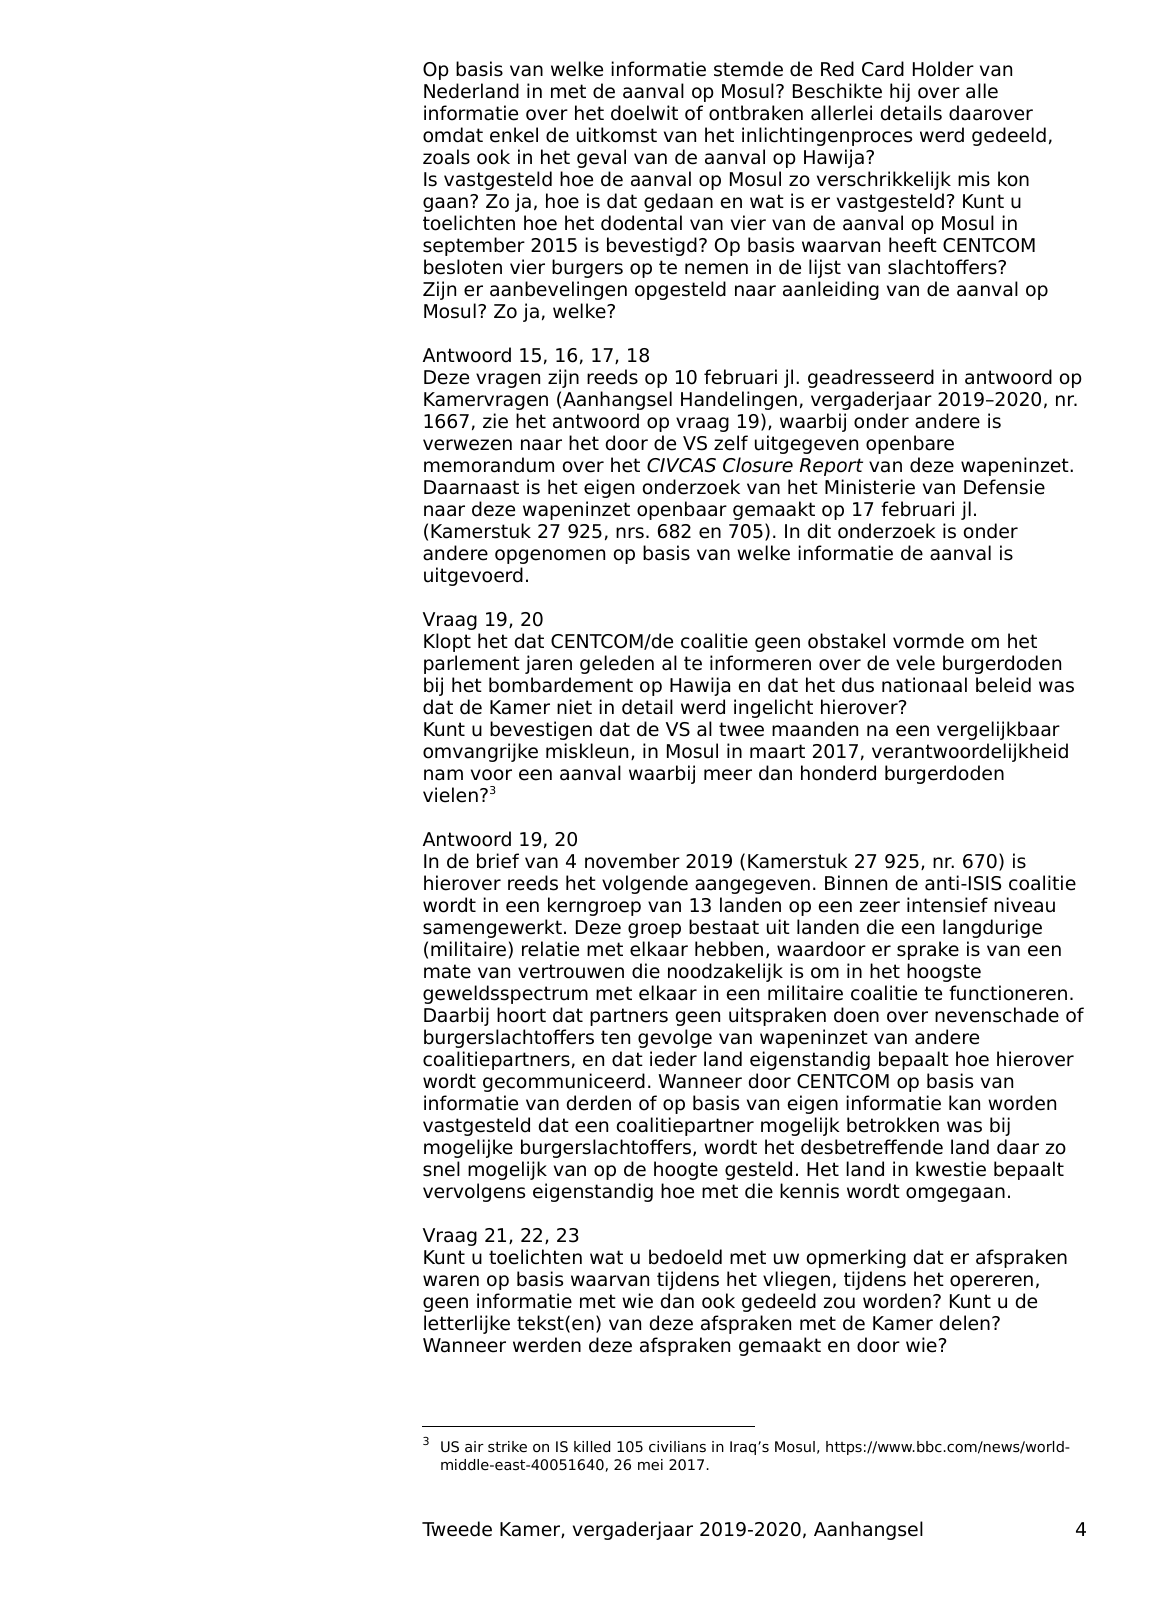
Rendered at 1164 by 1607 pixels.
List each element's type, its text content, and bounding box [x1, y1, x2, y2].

text Antwoord 19, 20 [422, 829, 1087, 851]
text Vraag 21, 22, 23 [422, 1225, 1087, 1247]
text Vraag 19, 20 [422, 609, 1087, 631]
text Wanneer werden deze afspraken gemaakt en door wie? [422, 1335, 1087, 1357]
text Op basis van welke informatie stemde de Red Card Holder van Nederland in met de aanval op Mosul? Beschikte hij over alle informatie over het doelwit of ontbraken allerlei details daarover omdat enkel de uitkomst van het inlichtingenproces werd gedeeld, zoals ook in het geval van de aanval op Hawija? [422, 59, 1087, 169]
text Is vastgesteld hoe de aanval op Mosul zo verschrikkelijk mis kon gaan? Zo ja, hoe is dat gedaan en wat is er vastgesteld? Kunt u toelichten hoe het dodental van vier van de aanval op Mosul in september 2015 is bevestigd? Op basis waarvan heeft CENTCOM besloten vier burgers op te nemen in de lijst van slachtoffers? [422, 169, 1087, 279]
text Deze vragen zijn reeds op 10 februari jl. geadresseerd in antwoord op Kamervragen (Aanhangsel Handelingen, vergaderjaar 2019–2020, nr. 1667, zie het antwoord op vraag 19), waarbij onder andere is verwezen naar het door de VS zelf uitgegeven openbare memorandum over het CIVCAS Closure Report van deze wapeninzet. Daarnaast is het eigen onderzoek van het Ministerie van Defensie naar deze wapeninzet openbaar gemaakt op 17 februari jl. (Kamerstuk 27 925, nrs. 682 en 705). In dit onderzoek is onder andere opgenomen op basis van welke informatie de aanval is uitgevoerd. [422, 367, 1087, 587]
text In de brief van 4 november 2019 (Kamerstuk 27 925, nr. 670) is hierover reeds het volgende aangegeven. Binnen de anti-ISIS coalitie wordt in een kerngroep van 13 landen op een zeer intensief niveau samengewerkt. Deze groep bestaat uit landen die een langdurige (militaire) relatie met elkaar hebben, waardoor er sprake is van een mate van vertrouwen die noodzakelijk is om in het hoogste geweldsspectrum met elkaar in een militaire coalitie te functioneren. Daarbij hoort dat partners geen uitspraken doen over nevenschade of burgerslachtoffers ten gevolge van wapeninzet van andere coalitiepartners, en dat ieder land eigenstandig bepaalt hoe hierover wordt gecommuniceerd. Wanneer door CENTCOM op basis van informatie van derden of op basis van eigen informatie kan worden vastgesteld dat een coalitiepartner mogelijk betrokken was bij mogelijke burgerslachtoffers, wordt het desbetreffende land daar zo snel mogelijk van op de hoogte gesteld. Het land in kwestie bepaalt vervolgens eigenstandig hoe met die kennis wordt omgegaan. [422, 851, 1087, 1203]
text Klopt het dat CENTCOM/de coalitie geen obstakel vormde om het parlement jaren geleden al te informeren over de vele burgerdoden bij het bombardement op Hawija en dat het dus nationaal beleid was dat de Kamer niet in detail werd ingelicht hierover? [422, 631, 1087, 719]
text Zijn er aanbevelingen opgesteld naar aanleiding van de aanval op Mosul? Zo ja, welke? [422, 279, 1087, 323]
text Kunt u bevestigen dat de VS al twee maanden na een vergelijkbaar omvangrijke miskleun, in Mosul in maart 2017, verantwoordelijkheid nam voor een aanval waarbij meer dan honderd burgerdoden vielen? [422, 719, 1087, 807]
text Antwoord 15, 16, 17, 18 [422, 345, 1087, 367]
text US air strike on IS killed 105 civilians in Iraq’s Mosul, https://www.bbc.com/news/world-middle-east-40051640, 26 mei 2017. [422, 1435, 1087, 1474]
text Kunt u toelichten wat u bedoeld met uw opmerking dat er afspraken waren op basis waarvan tijdens het vliegen, tijdens het opereren, geen informatie met wie dan ook gedeeld zou worden? Kunt u de letterlijke tekst(en) van deze afspraken met de Kamer delen? [422, 1247, 1087, 1335]
